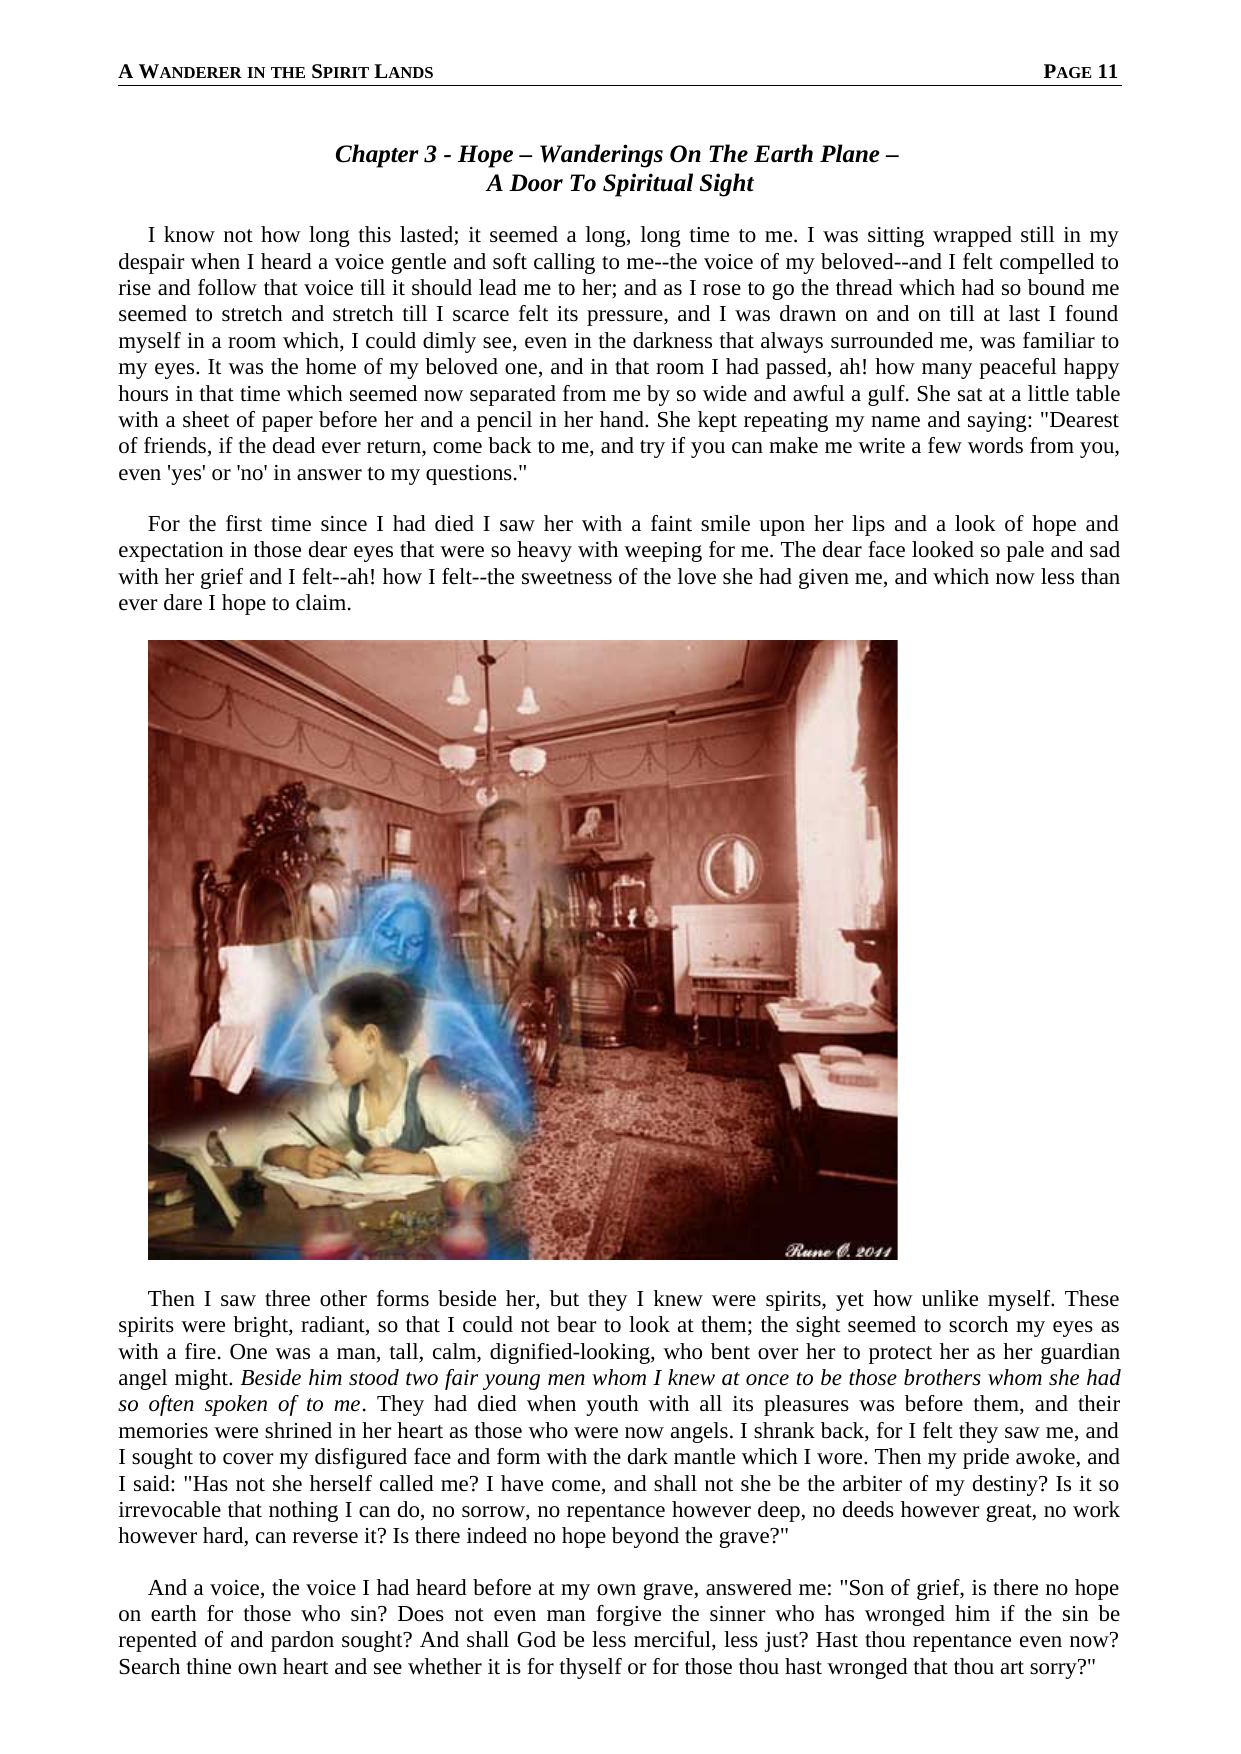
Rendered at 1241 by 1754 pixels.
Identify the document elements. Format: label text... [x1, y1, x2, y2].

picture [148, 640, 898, 1260]
text And a voice, the voice I had heard before at my own grave, answered me: "Son of grief, is there no hope on earth for those who sin? Does not even man forgive the sinner who has wronged him if the sin be repented of and pardon sought? And shall God be less merciful, less just? Hast thou repentance even now? Search thine own heart and see whether it is for thyself or for those thou hast wronged that thou art sorry?" [118, 1574, 1122, 1679]
text I know not how long this lasted; it seemed a long, long time to me. I was sitting wrapped still in my despair when I heard a voice gentle and soft calling to me--the voice of my beloved--and I felt compelled to rise and follow that voice till it should lead me to her; and as I rose to go the thread which had so bound me seemed to stretch and stretch till I scarce felt its pressure, and I was drawn on and on till at last I found myself in a room which, I could dimly see, even in the darkness that always surrounded me, was familiar to my eyes. It was the home of my beloved one, and in that room I had passed, ah! how many peaceful happy hours in that time which seemed now separated from me by so wide and awful a gulf. She sat at a little table with a sheet of paper before her and a pencil in her hand. She kept repeating my name and saying: "Dearest of friends, if the dead ever return, come back to me, and try if you can make me write a few words from you, even 'yes' or 'no' in answer to my questions." [118, 221, 1122, 485]
text Then I saw three other forms beside her, but they I knew were spirits, yet how unlike myself. These spirits were bright, radiant, so that I could not bear to look at them; the sight seemed to scorch my eyes as with a fire. One was a man, tall, calm, dignified-looking, who bent over her to protect her as her guardian angel might. Beside him stood two fair young men whom I knew at once to be those brothers whom she had so often spoken of to me. They had died when youth with all its pleasures was before them, and their memories were shrined in her heart as those who were now angels. I shrank back, for I felt they saw me, and I sought to cover my disfigured face and form with the dark mantle which I wore. Then my pride awoke, and I said: "Has not she herself called me? I have come, and shall not she be the arbiter of my destiny? Is it so irrevocable that nothing I can do, no sorrow, no repentance however deep, no deeds however great, no work however hard, can reverse it? Is there indeed no hope beyond the grave?" [118, 1285, 1122, 1549]
subtitle Chapter 3 ‑ Hope – Wanderings On The Earth Plane – A Door To Spiritual Sight [236, 139, 1004, 196]
text For the first time since I had died I saw her with a faint smile upon her lips and a look of hope and expectation in those dear eyes that were so heavy with weeping for me. The dear face looked so pale and sad with her grief and I felt--ah! how I felt--the sweetness of the love she had given me, and which now less than ever dare I hope to claim. [118, 510, 1122, 615]
